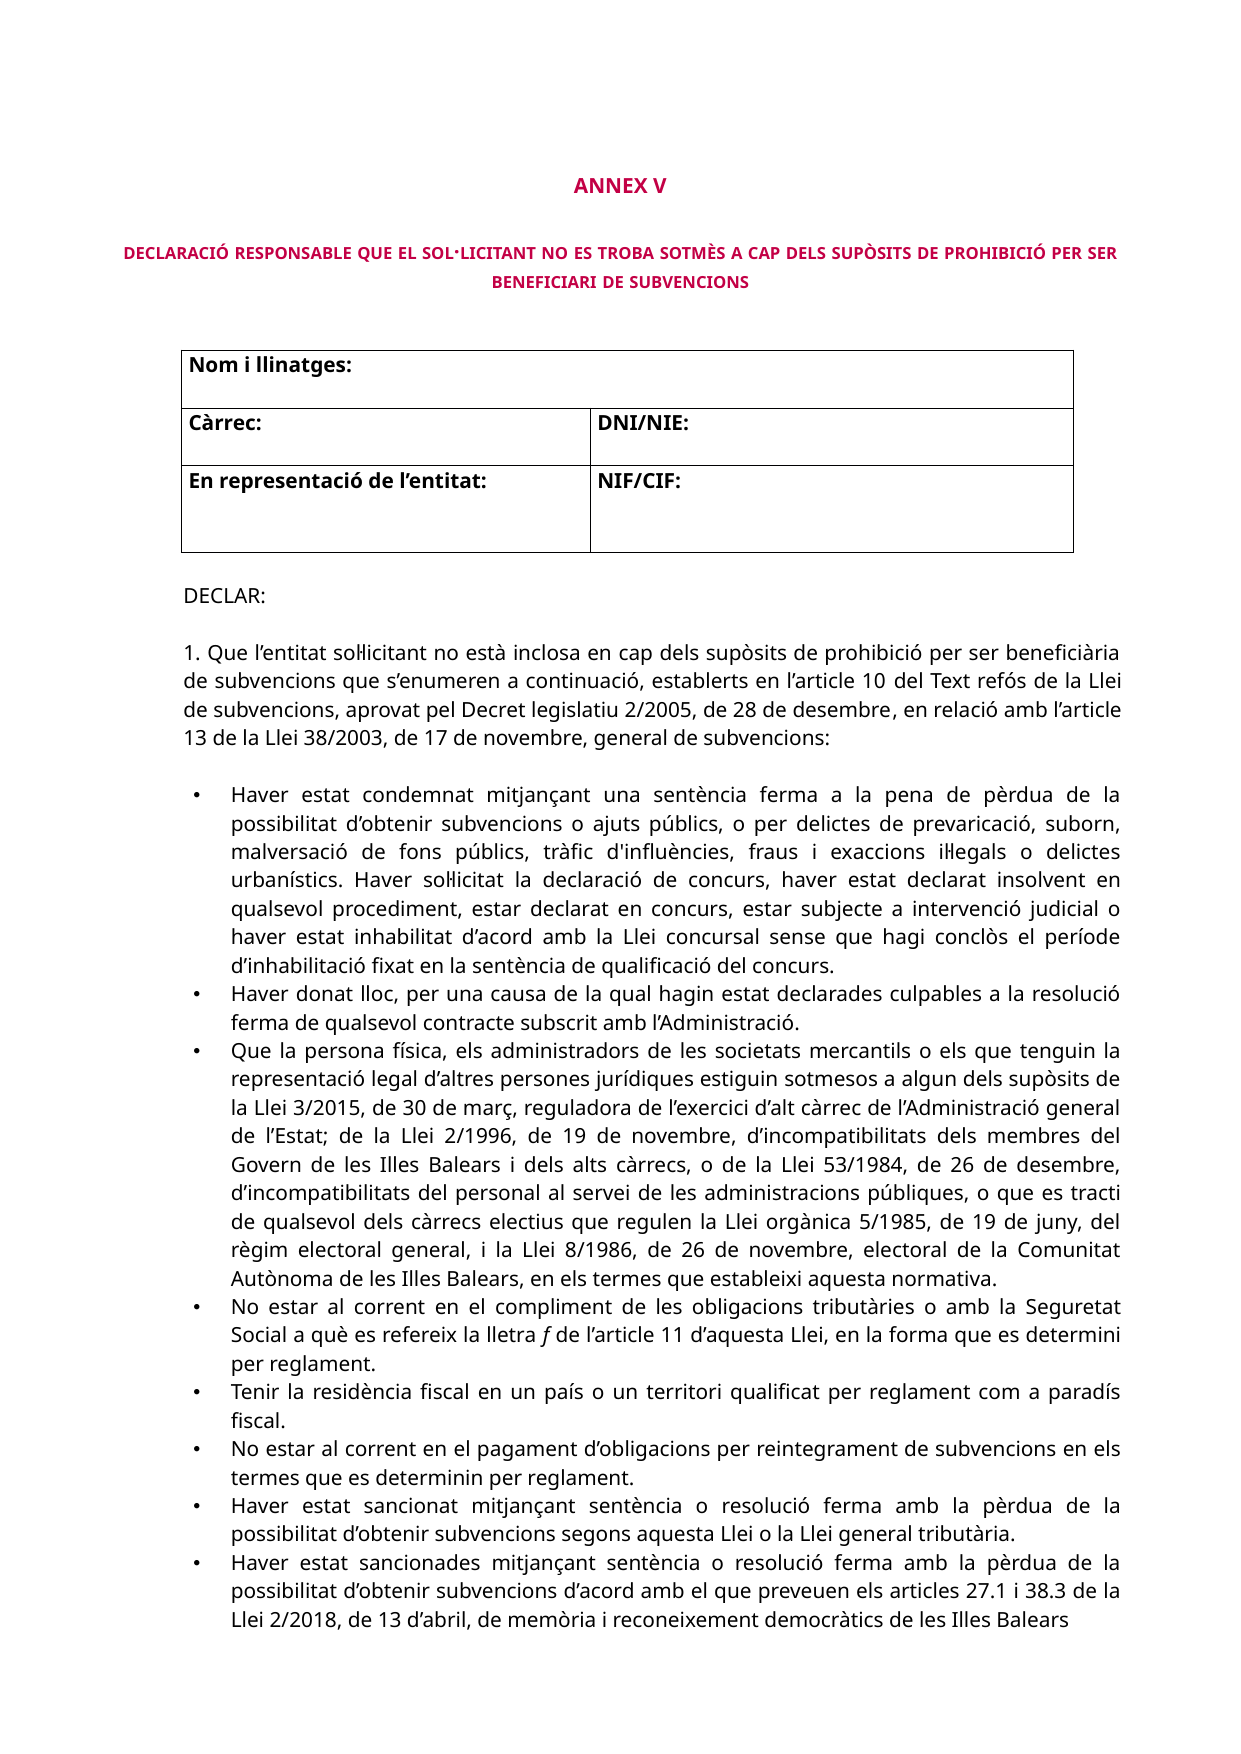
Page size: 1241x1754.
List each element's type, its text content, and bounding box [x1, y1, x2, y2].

list Tenir la residència fiscal en un país o un territori qualificat per reglament com a paradís fiscal. [193, 1377, 1122, 1434]
table_cell Càrrec: [182, 409, 590, 465]
table_cell DNI/NIE: [591, 409, 1073, 465]
list Haver estat condemnat mitjançant una sentència ferma a la pena de pèrdua de la possibilitat d’obtenir subvencions o ajuts públics, o per delictes de prevaricació, suborn, malversació de fons públics, tràfic d'influències, fraus i exaccions il·legals o delictes urbanístics. Haver sol·licitat la declaració de concurs, haver estat declarat insolvent en qualsevol procediment, estar declarat en concurs, estar subjecte a intervenció judicial o haver estat inhabilitat d’acord amb la Llei concursal sense que hagi conclòs el període d’inhabilitació fixat en la sentència de qualificació del concurs. [193, 780, 1122, 979]
list Haver donat lloc, per una causa de la qual hagin estat declarades culpables a la resolució ferma de qualsevol contracte subscrit amb l’Administració. [193, 979, 1122, 1036]
list DECLAR: [183, 581, 1122, 609]
table_cell NIF/CIF: [591, 466, 1073, 552]
title declaració responsable que el sol·licitant no es troba sotmès a cap dels supòsits de prohibició per ser beneficiari de subvencions [118, 237, 1122, 294]
list Haver estat sancionat mitjançant sentència o resolució ferma amb la pèrdua de la possibilitat d’obtenir subvencions segons aquesta Llei o la Llei general tributària. [193, 1491, 1122, 1548]
list 1. Que l’entitat sol·licitant no està inclosa en cap dels supòsits de prohibició per ser beneficiària de subvencions que s’enumeren a continuació, establerts en l’article 10 del Text refós de la Llei de subvencions, aprovat pel Decret legislatiu 2/2005, de 28 de desembre, en relació amb l’article 13 de la Llei 38/2003, de 17 de novembre, general de subvencions: [154, 638, 1122, 752]
list No estar al corrent en el pagament d’obligacions per reintegrament de subvencions en els termes que es determinin per reglament. [193, 1434, 1122, 1491]
list Haver estat sancionades mitjançant sentència o resolució ferma amb la pèrdua de la possibilitat d’obtenir subvencions d’acord amb el que preveuen els articles 27.1 i 38.3 de la Llei 2/2018, de 13 d’abril, de memòria i reconeixement democràtics de les Illes Balears [193, 1548, 1122, 1633]
list No estar al corrent en el compliment de les obligacions tributàries o amb la Seguretat Social a què es refereix la lletra f de l’article 11 d’aquesta Llei, en la forma que es determini per reglament. [193, 1292, 1122, 1377]
title ANNEX V [118, 172, 1122, 200]
table_header Nom i llinatges: [182, 351, 1073, 407]
table_cell En representació de l’entitat: [182, 466, 590, 552]
list Que la persona física, els administradors de les societats mercantils o els que tenguin la representació legal d’altres persones jurídiques estiguin sotmesos a algun dels supòsits de la Llei 3/2015, de 30 de març, reguladora de l’exercici d’alt càrrec de l’Administració general de l’Estat; de la Llei 2/1996, de 19 de novembre, d’incompatibilitats dels membres del Govern de les Illes Balears i dels alts càrrecs, o de la Llei 53/1984, de 26 de desembre, d’incompatibilitats del personal al servei de les administracions públiques, o que es tracti de qualsevol dels càrrecs electius que regulen la Llei orgànica 5/1985, de 19 de juny, del règim electoral general, i la Llei 8/1986, de 26 de novembre, electoral de la Comunitat Autònoma de les Illes Balears, en els termes que estableixi aquesta normativa. [193, 1036, 1122, 1292]
